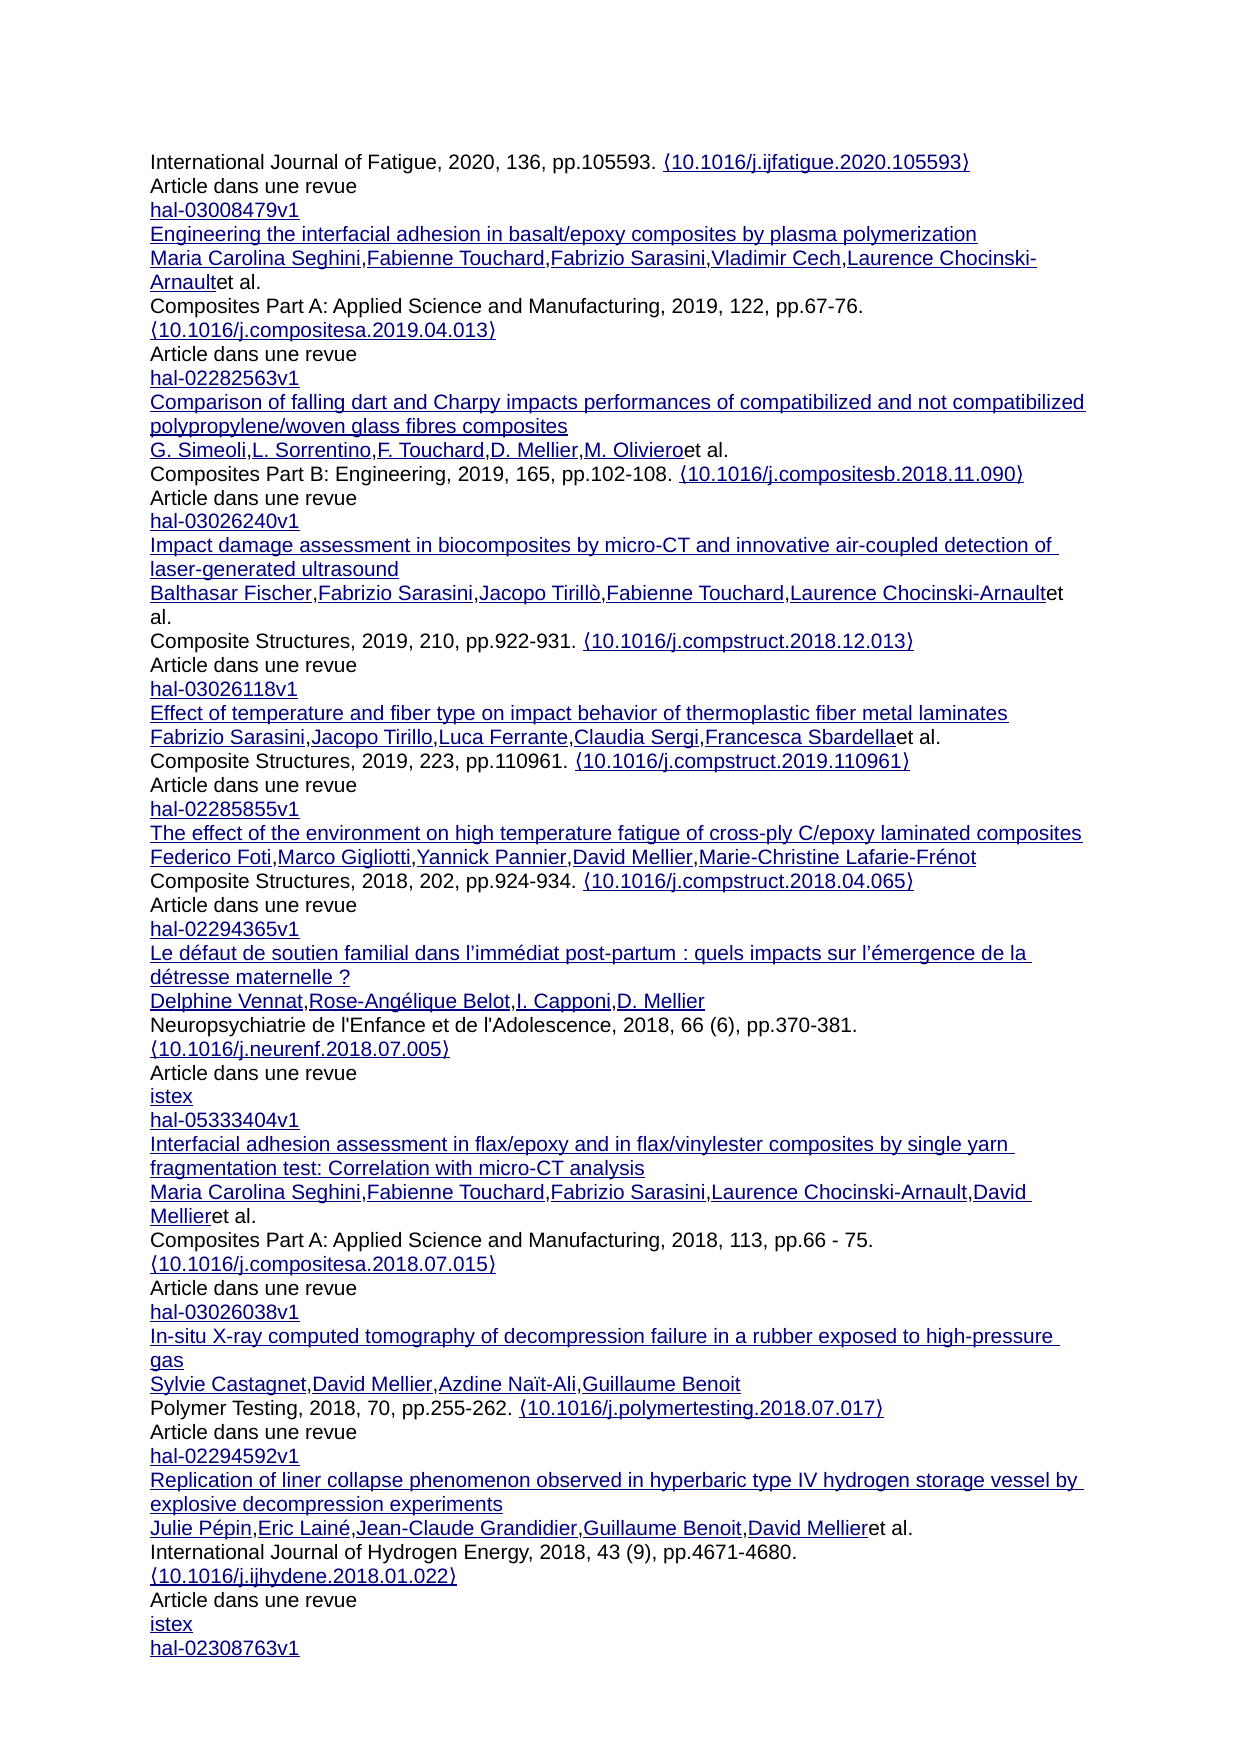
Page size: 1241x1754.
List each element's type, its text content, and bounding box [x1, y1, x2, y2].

table_cell Engineering the interfacial adhesion in basalt/epoxy composites by plasma polymerization Maria Carolina Seghini,Fabienne Touchard,Fabrizio Sarasini,Vladimir Cech,Laurence Chocinski-Arnaultet al. Composites Part A: Applied Science and Manufacturing, 2019, 122, pp.67-76. ⟨10.1016/j.compositesa.2019.04.013⟩ Article dans une revue hal-02282563v1 [150, 222, 1090, 389]
table_cell Effect of temperature and fiber type on impact behavior of thermoplastic fiber metal laminates Fabrizio Sarasini,Jacopo Tirillo,Luca Ferrante,Claudia Sergi,Francesca Sbardellaet al. Composite Structures, 2019, 223, pp.110961. ⟨10.1016/j.compstruct.2019.110961⟩ Article dans une revue hal-02285855v1 [150, 701, 1090, 821]
table_cell Interfacial adhesion assessment in flax/epoxy and in flax/vinylester composites by single yarn fragmentation test: Correlation with micro-CT analysis Maria Carolina Seghini,Fabienne Touchard,Fabrizio Sarasini,Laurence Chocinski-Arnault,David Mellieret al. Composites Part A: Applied Science and Manufacturing, 2018, 113, pp.66 - 75. ⟨10.1016/j.compositesa.2018.07.015⟩ Article dans une revue hal-03026038v1 [150, 1132, 1090, 1324]
table_cell Impact damage assessment in biocomposites by micro-CT and innovative air-coupled detection of laser-generated ultrasound Balthasar Fischer,Fabrizio Sarasini,Jacopo Tirillò,Fabienne Touchard,Laurence Chocinski-Arnaultet al. Composite Structures, 2019, 210, pp.922-931. ⟨10.1016/j.compstruct.2018.12.013⟩ Article dans une revue hal-03026118v1 [150, 533, 1090, 701]
table_cell Le défaut de soutien familial dans l’immédiat post-partum : quels impacts sur l’émergence de la détresse maternelle ? Delphine Vennat,Rose-Angélique Belot,I. Capponi,D. Mellier Neuropsychiatrie de l'Enfance et de l'Adolescence, 2018, 66 (6), pp.370-381. ⟨10.1016/j.neurenf.2018.07.005⟩ Article dans une revue istex hal-05333404v1 [150, 941, 1090, 1132]
table_cell In-situ X-ray computed tomography of decompression failure in a rubber exposed to high-pressure gas Sylvie Castagnet,David Mellier,Azdine Naït-Ali,Guillaume Benoit Polymer Testing, 2018, 70, pp.255-262. ⟨10.1016/j.polymertesting.2018.07.017⟩ Article dans une revue hal-02294592v1 [150, 1324, 1090, 1468]
table_cell Replication of liner collapse phenomenon observed in hyperbaric type IV hydrogen storage vessel by explosive decompression experiments Julie Pépin,Eric Lainé,Jean-Claude Grandidier,Guillaume Benoit,David Mellieret al. International Journal of Hydrogen Energy, 2018, 43 (9), pp.4671-4680. ⟨10.1016/j.ijhydene.2018.01.022⟩ Article dans une revue istex hal-02308763v1 [150, 1468, 1090, 1659]
table_cell The effect of the environment on high temperature fatigue of cross-ply C/epoxy laminated composites Federico Foti,Marco Gigliotti,Yannick Pannier,David Mellier,Marie-Christine Lafarie-Frénot Composite Structures, 2018, 202, pp.924-934. ⟨10.1016/j.compstruct.2018.04.065⟩ Article dans une revue hal-02294365v1 [150, 821, 1090, 941]
table_cell Comparison of falling dart and Charpy impacts performances of compatibilized and not compatibilized polypropylene/woven glass fibres composites G. Simeoli,L. Sorrentino,F. Touchard,D. Mellier,M. Olivieroet al. Composites Part B: Engineering, 2019, 165, pp.102-108. ⟨10.1016/j.compositesb.2018.11.090⟩ Article dans une revue hal-03026240v1 [150, 390, 1090, 533]
table_cell International Journal of Fatigue, 2020, 136, pp.105593. ⟨10.1016/j.ijfatigue.2020.105593⟩ Article dans une revue hal-03008479v1 [150, 150, 1090, 222]
